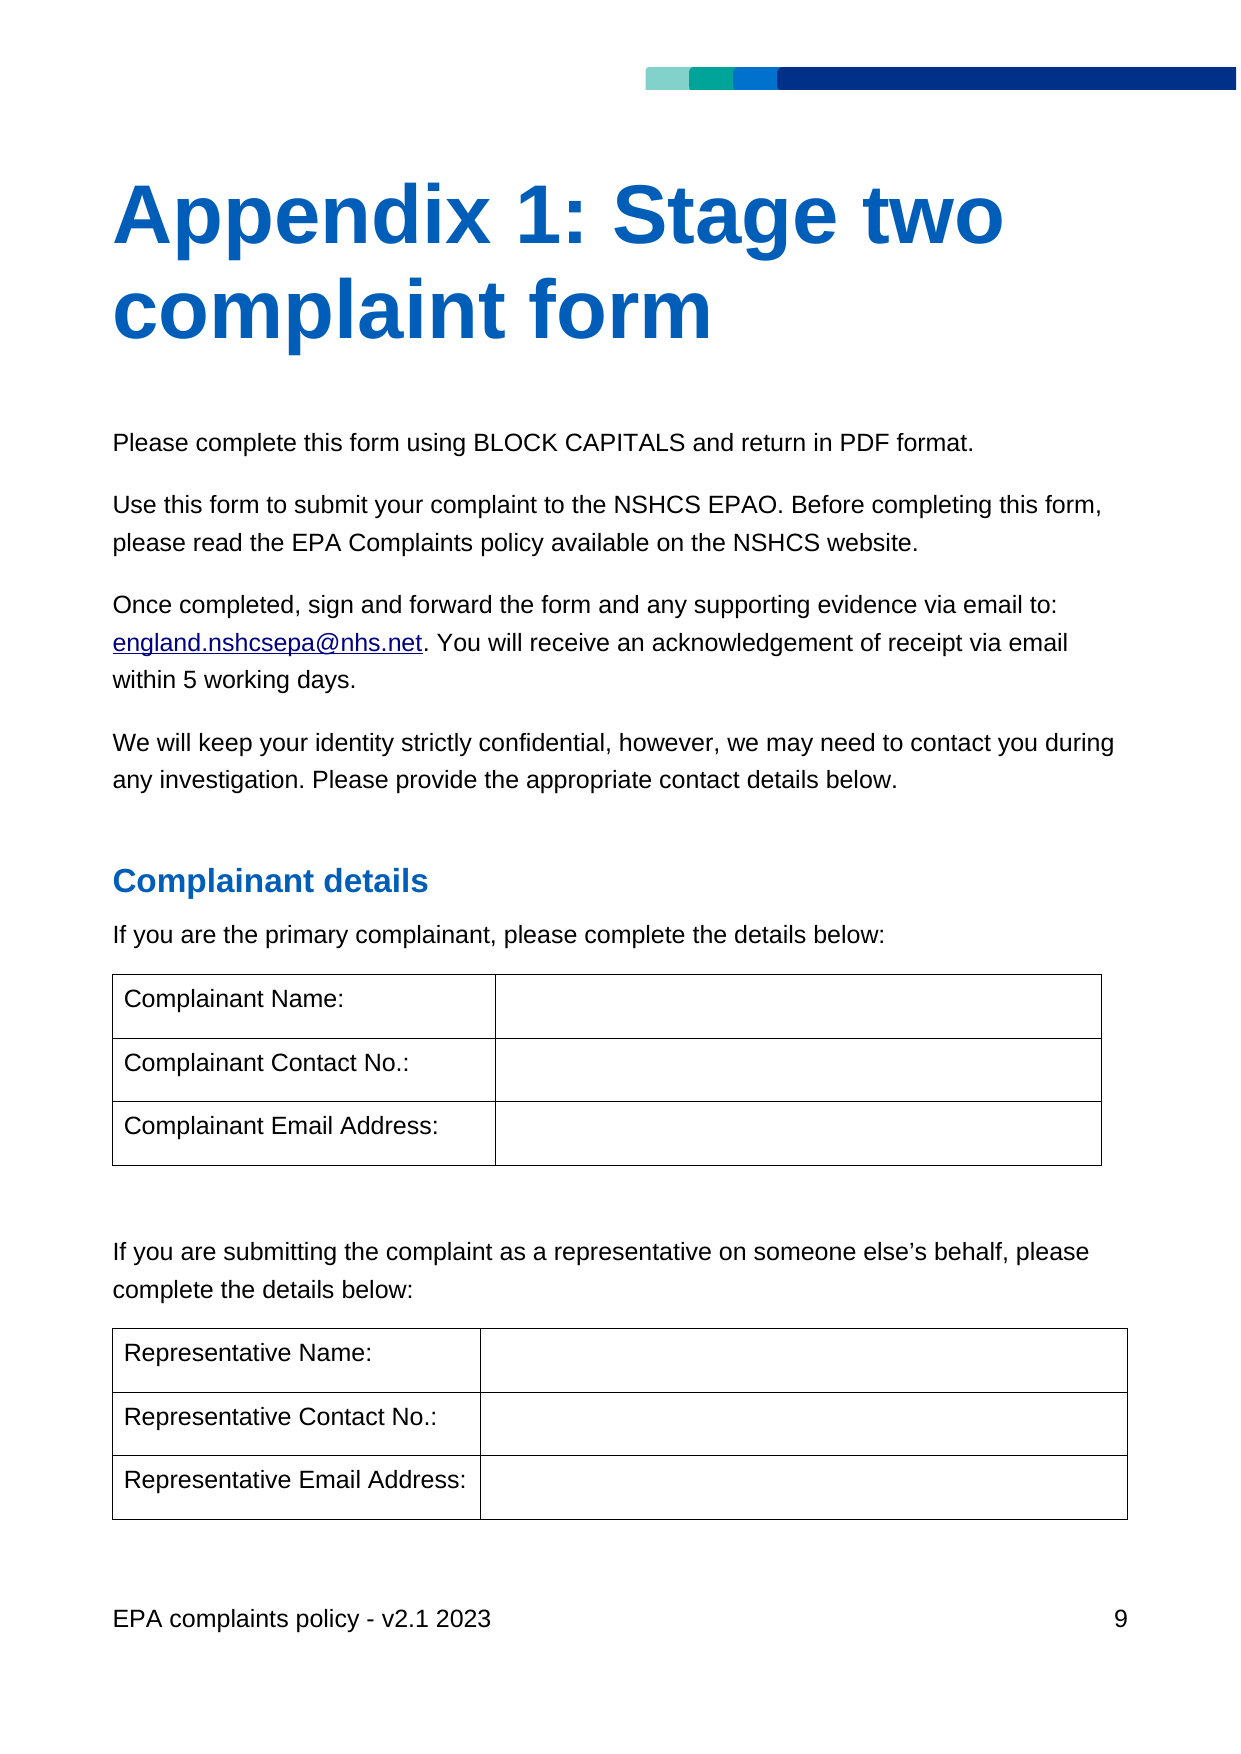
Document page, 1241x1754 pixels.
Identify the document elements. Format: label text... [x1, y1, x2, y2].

text Use this form to submit your complaint to the NSHCS EPAO. Before completing this form, please read the EPA Complaints policy available on the NSHCS website. [112, 482, 1128, 557]
text If you are submitting the complaint as a representative on someone else’s behalf, please complete the details below: [112, 1228, 1128, 1303]
subtitle Complainant details [112, 861, 1128, 899]
table_cell Representative Contact No.: [113, 1393, 480, 1455]
text Once completed, sign and forward the form and any supporting evidence via email to: england.nshcsepa@nhs.net. You will receive an acknowledgement of receipt via email within 5 working days. [112, 582, 1128, 694]
table_cell Complainant Contact No.: [113, 1039, 495, 1101]
table_cell [481, 1456, 1127, 1519]
table_cell [481, 1393, 1127, 1455]
text We will keep your identity strictly confidential, however, we may need to contact you during any investigation. Please provide the appropriate contact details below. [112, 719, 1128, 794]
table_cell Representative Email Address: [113, 1456, 480, 1519]
table_header Complainant Name: [113, 975, 495, 1038]
subtitle Appendix 1: Stage two complaint form [112, 165, 1128, 357]
table_header [481, 1329, 1127, 1392]
text Please complete this form using BLOCK CAPITALS and return in PDF format. [112, 419, 1128, 457]
table_header [496, 975, 1101, 1038]
table_cell Complainant Email Address: [113, 1102, 495, 1165]
table_header Representative Name: [113, 1329, 480, 1392]
text If you are the primary complainant, please complete the details below: [112, 912, 1128, 949]
table_cell [496, 1039, 1101, 1101]
table_cell [496, 1102, 1101, 1165]
